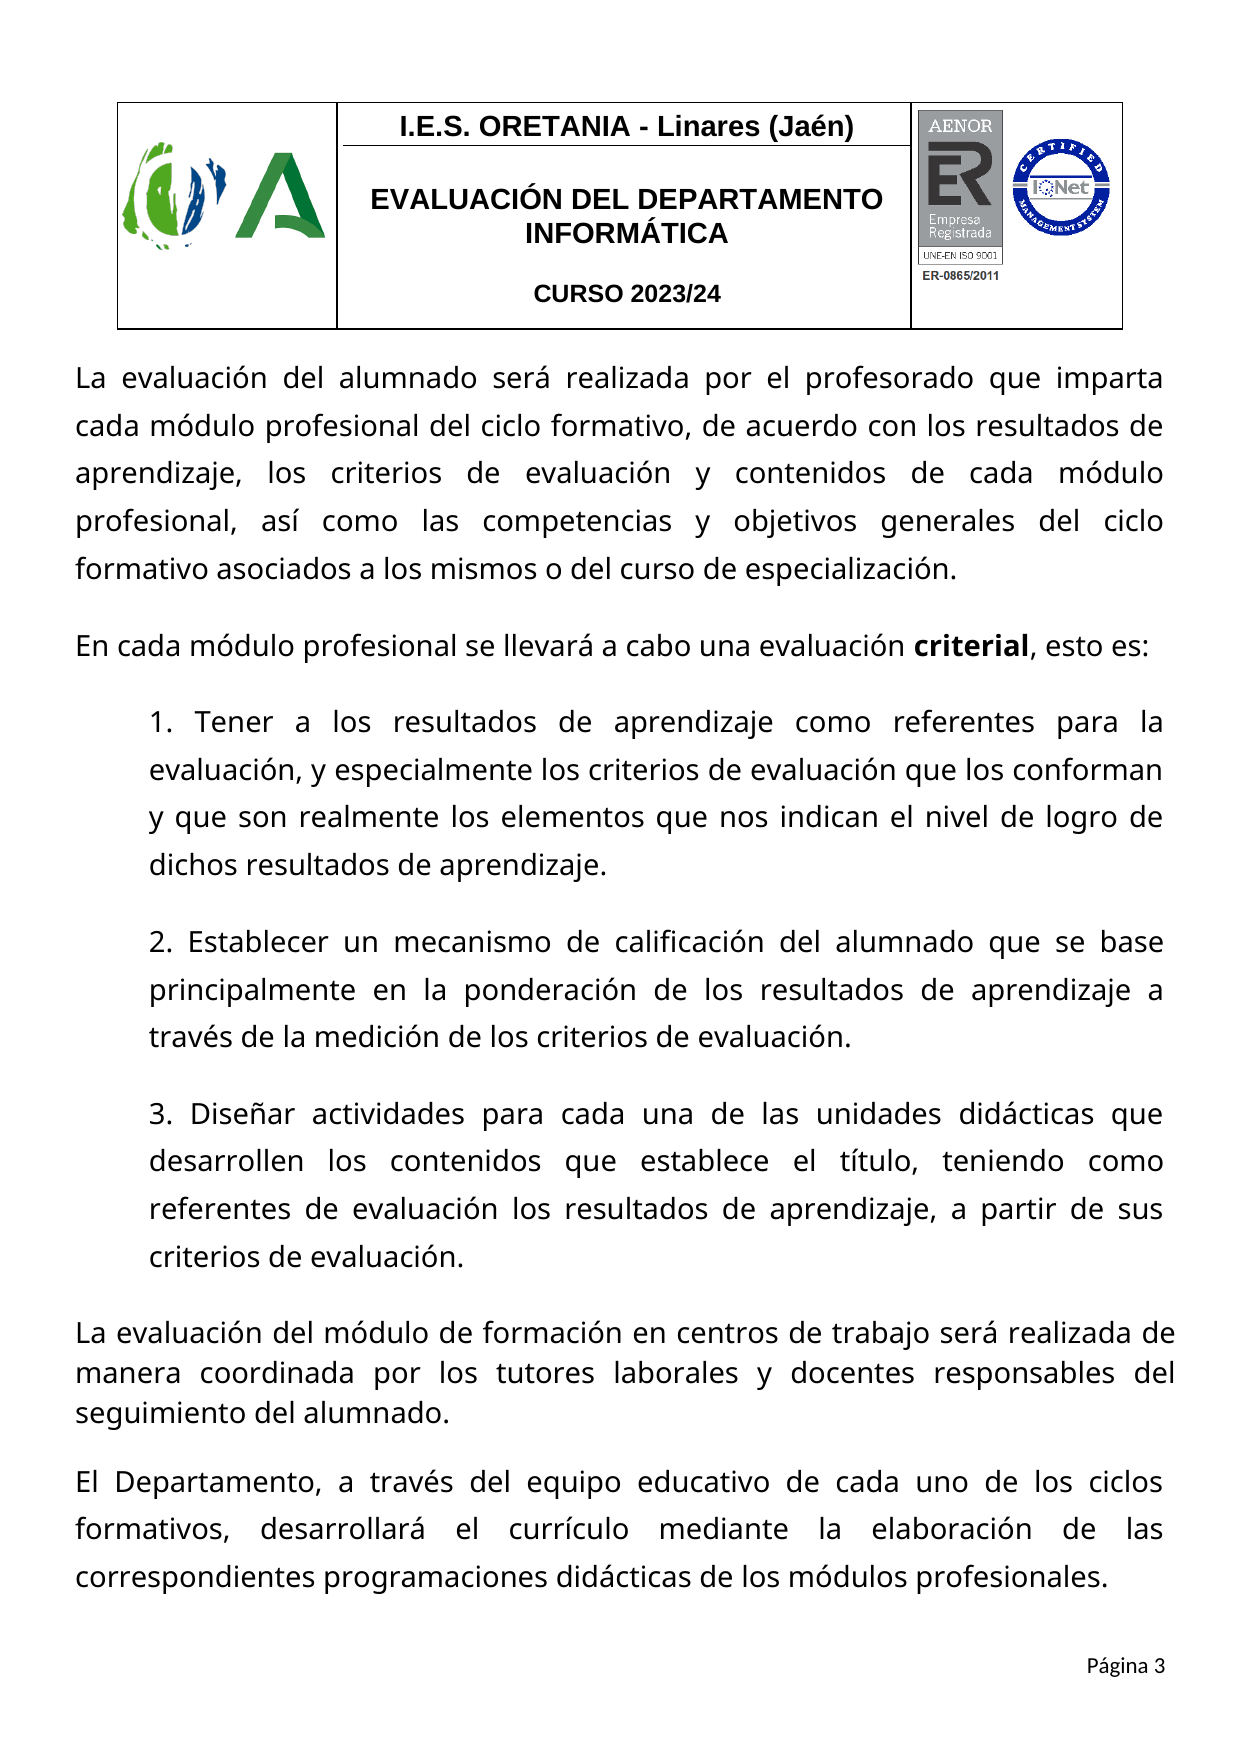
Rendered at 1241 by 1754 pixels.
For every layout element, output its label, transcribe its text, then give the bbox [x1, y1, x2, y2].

picture [916, 109, 1111, 286]
text En cada módulo profesional se llevará a cabo una evaluación criterial, esto es: [75, 625, 1165, 664]
text El Departamento, a través del equipo educativo de cada uno de los ciclos formativos, desarrollará el currículo mediante la elaboración de las correspondientes programaciones didácticas de los módulos profesionales. [75, 1461, 1165, 1596]
text 3. Diseñar actividades para cada una de las unidades didácticas que desarrollen los contenidos que establece el título, teniendo como referentes de evaluación los resultados de aprendizaje, a partir de sus criterios de evaluación. [149, 1093, 1165, 1276]
text La evaluación del alumnado será realizada por el profesorado que imparta cada módulo profesional del ciclo formativo, de acuerdo con los resultados de aprendizaje, los criterios de evaluación y contenidos de cada módulo profesional, así como las competencias y objetivos generales del ciclo formativo asociados a los mismos o del curso de especialización. [75, 358, 1165, 588]
text La evaluación del módulo de formación en centros de trabajo será realizada de manera coordinada por los tutores laborales y docentes responsables del seguimiento del alumnado. [75, 1313, 1177, 1432]
picture [120, 142, 333, 251]
text 2. Establecer un mecanismo de calificación del alumnado que se base principalmente en la ponderación de los resultados de aprendizaje a través de la medición de los criterios de evaluación. [149, 921, 1165, 1056]
text 1. Tener a los resultados de aprendizaje como referentes para la evaluación, y especialmente los criterios de evaluación que los conforman y que son realmente los elementos que nos indican el nivel de logro de dichos resultados de aprendizaje. [149, 702, 1165, 884]
